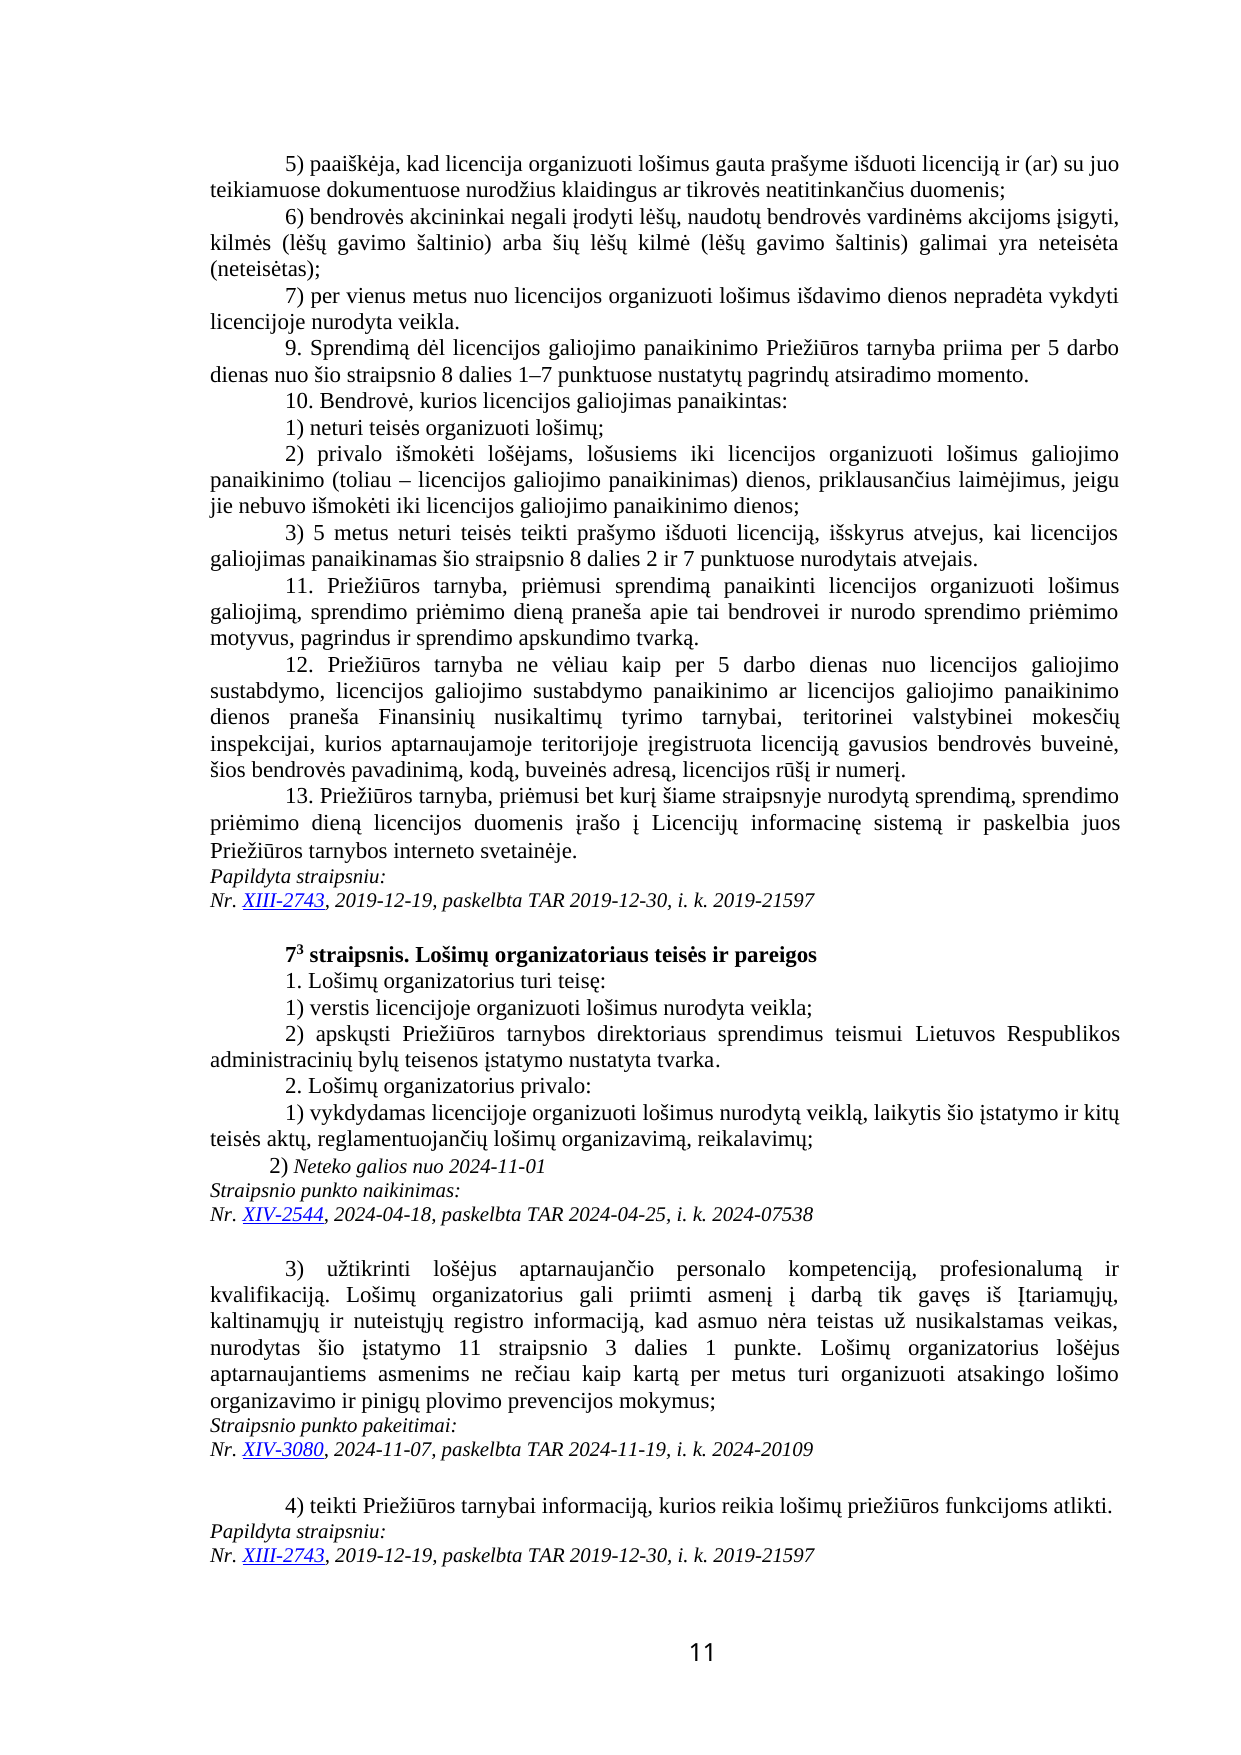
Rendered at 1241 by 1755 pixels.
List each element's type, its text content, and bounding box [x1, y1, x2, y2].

text 73 straipsnis. Lošimų organizatoriaus teisės ir pareigos [210, 941, 1120, 967]
text Straipsnio punkto naikinimas: [210, 1178, 1120, 1202]
text 2) privalo išmokėti lošėjams, lošusiems iki licencijos organizuoti lošimus galiojimo panaikinimo (toliau – licencijos galiojimo panaikinimas) dienos, priklausančius laimėjimus, jeigu jie nebuvo išmokėti iki licencijos galiojimo panaikinimo dienos; [210, 440, 1120, 519]
text 1) neturi teisės organizuoti lošimų; [210, 413, 1120, 440]
text 4) teikti Priežiūros tarnybai informaciją, kurios reikia lošimų priežiūros funkcijoms atlikti. [210, 1490, 1120, 1519]
text Straipsnio punkto pakeitimai: [210, 1413, 1120, 1437]
text 10. Bendrovė, kurios licencijos galiojimas panaikintas: [210, 387, 1120, 413]
text 1) verstis licencijoje organizuoti lošimus nurodyta veikla; [210, 993, 1120, 1020]
text Nr. XIV-2544, 2024-04-18, paskelbta TAR 2024-04-25, i. k. 2024-07538 [210, 1202, 1120, 1226]
text 12. Priežiūros tarnyba ne vėliau kaip per 5 darbo dienas nuo licencijos galiojimo sustabdymo, licencijos galiojimo sustabdymo panaikinimo ar licencijos galiojimo panaikinimo dienos praneša Finansinių nusikaltimų tyrimo tarnybai, teritorinei valstybinei mokesčių inspekcijai, kurios aptarnaujamoje teritorijoje įregistruota licenciją gavusios bendrovės buveinė, šios bendrovės pavadinimą, kodą, buveinės adresą, licencijos rūšį ir numerį. [210, 651, 1120, 782]
text 11. Priežiūros tarnyba, priėmusi sprendimą panaikinti licencijos organizuoti lošimus galiojimą, sprendimo priėmimo dieną praneša apie tai bendrovei ir nurodo sprendimo priėmimo motyvus, pagrindus ir sprendimo apskundimo tvarką. [210, 572, 1120, 651]
text 5) paaiškėja, kad licencija organizuoti lošimus gauta prašyme išduoti licenciją ir (ar) su juo teikiamuose dokumentuose nurodžius klaidingus ar tikrovės neatitinkančius duomenis; [210, 150, 1120, 203]
text 3) 5 metus neturi teisės teikti prašymo išduoti licenciją, išskyrus atvejus, kai licencijos galiojimas panaikinamas šio straipsnio 8 dalies 2 ir 7 punktuose nurodytais atvejais. [210, 519, 1120, 572]
text Nr. XIII-2743, 2019-12-19, paskelbta TAR 2019-12-30, i. k. 2019-21597 [210, 1543, 1120, 1567]
text 7) per vienus metus nuo licencijos organizuoti lošimus išdavimo dienos nepradėta vykdyti licencijoje nurodyta veikla. [210, 282, 1120, 334]
text Papildyta straipsniu: [210, 864, 1120, 888]
text Nr. XIV-3080, 2024-11-07, paskelbta TAR 2024-11-19, i. k. 2024-20109 [210, 1437, 1120, 1461]
text 3) užtikrinti lošėjus aptarnaujančio personalo kompetenciją, profesionalumą ir kvalifikaciją. Lošimų organizatorius gali priimti asmenį į darbą tik gavęs iš Įtariamųjų, kaltinamųjų ir nuteistųjų registro informaciją, kad asmuo nėra teistas už nusikalstamas veikas, nurodytas šio įstatymo 11 straipsnio 3 dalies 1 punkte. Lošimų organizatorius lošėjus aptarnaujantiems asmenims ne rečiau kaip kartą per metus turi organizuoti atsakingo lošimo organizavimo ir pinigų plovimo prevencijos mokymus; [210, 1255, 1120, 1413]
text 1. Lošimų organizatorius turi teisę: [210, 967, 1120, 993]
text 2) Neteko galios nuo 2024-11-01 [210, 1152, 1120, 1178]
text 2. Lošimų organizatorius privalo: [210, 1073, 1120, 1099]
text 2) apskųsti Priežiūros tarnybos direktoriaus sprendimus teismui Lietuvos Respublikos administracinių bylų teisenos įstatymo nustatyta tvarka. [210, 1020, 1120, 1073]
text 6) bendrovės akcininkai negali įrodyti lėšų, naudotų bendrovės vardinėms akcijoms įsigyti, kilmės (lėšų gavimo šaltinio) arba šių lėšų kilmė (lėšų gavimo šaltinis) galimai yra neteisėta (neteisėtas); [210, 203, 1120, 282]
text 1) vykdydamas licencijoje organizuoti lošimus nurodytą veiklą, laikytis šio įstatymo ir kitų teisės aktų, reglamentuojančių lošimų organizavimą, reikalavimų; [210, 1099, 1120, 1152]
text 9. Sprendimą dėl licencijos galiojimo panaikinimo Priežiūros tarnyba priima per 5 darbo dienas nuo šio straipsnio 8 dalies 1–7 punktuose nustatytų pagrindų atsiradimo momento. [210, 334, 1120, 387]
text 13. Priežiūros tarnyba, priėmusi bet kurį šiame straipsnyje nurodytą sprendimą, sprendimo priėmimo dieną licencijos duomenis įrašo į Licencijų informacinę sistemą ir paskelbia juos Priežiūros tarnybos interneto svetainėje. [210, 782, 1120, 864]
text Papildyta straipsniu: [210, 1519, 1120, 1543]
text Nr. XIII-2743, 2019-12-19, paskelbta TAR 2019-12-30, i. k. 2019-21597 [210, 888, 1120, 912]
